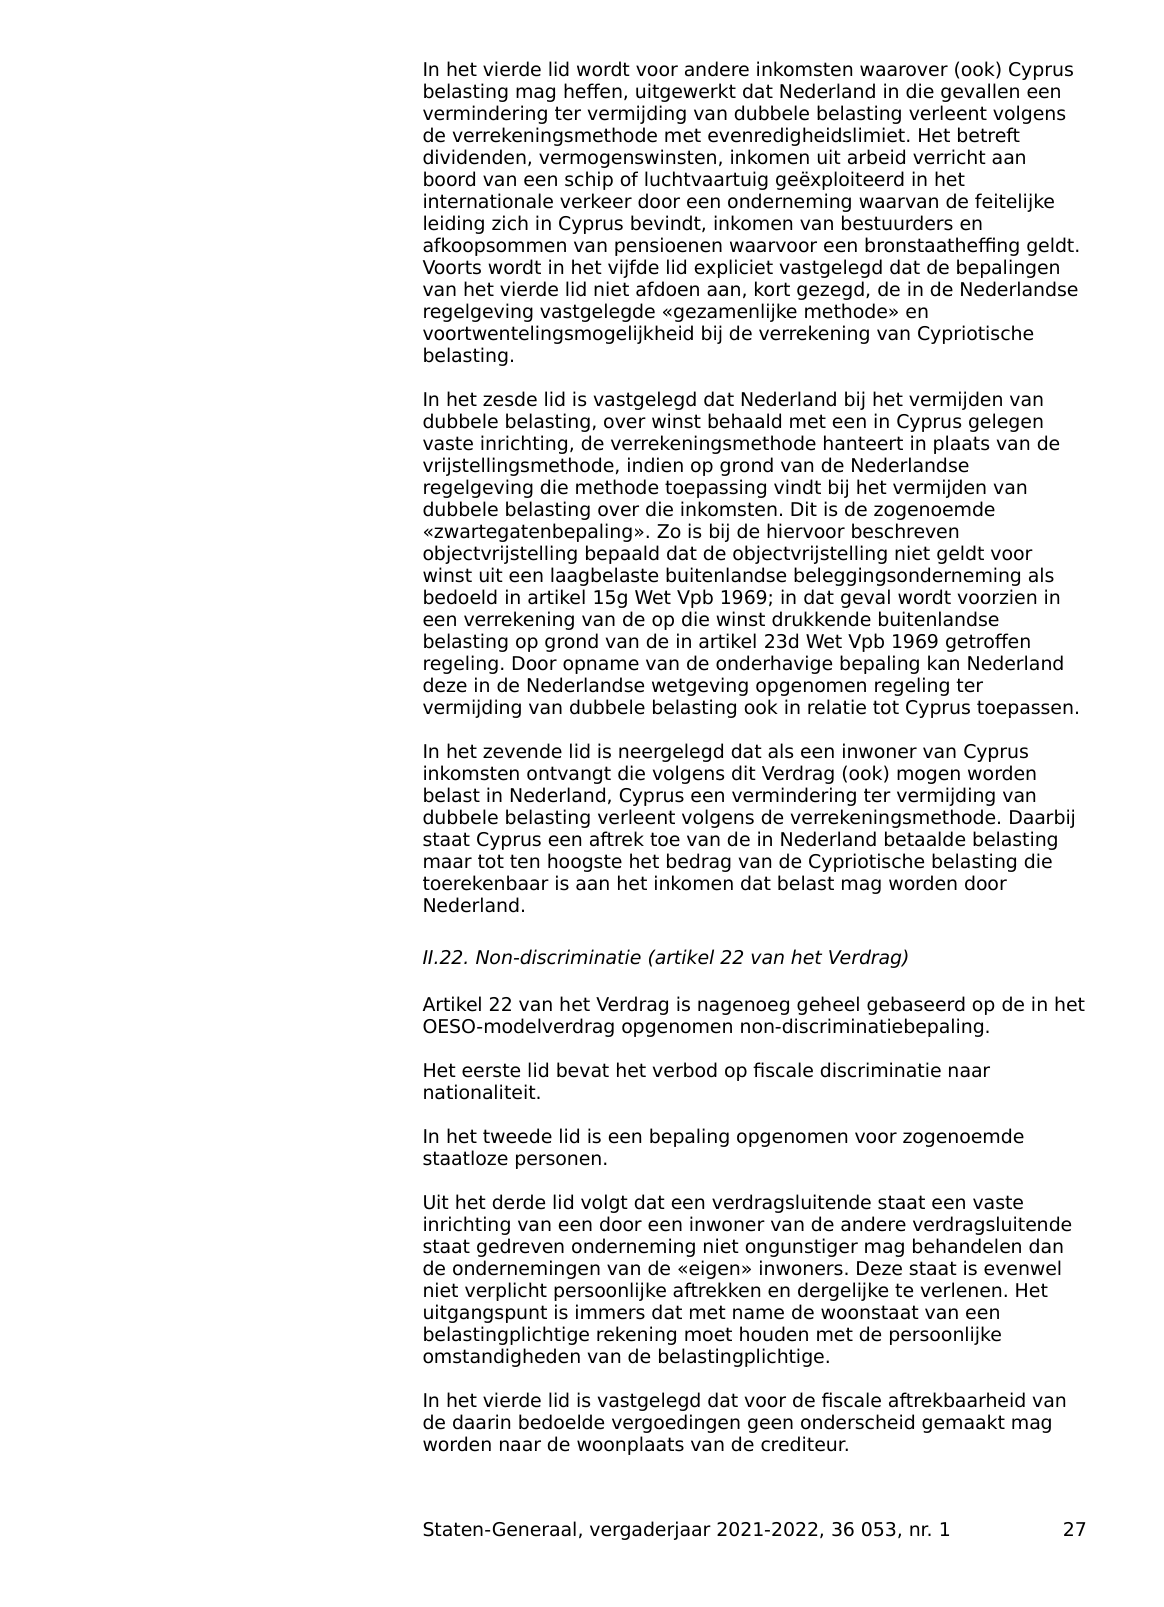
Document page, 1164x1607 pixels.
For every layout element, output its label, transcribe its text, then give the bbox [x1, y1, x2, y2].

text Het eerste lid bevat het verbod op fiscale discriminatie naar nationaliteit. [422, 1060, 1087, 1104]
text In het vierde lid wordt voor andere inkomsten waarover (ook) Cyprus belasting mag heffen, uitgewerkt dat Nederland in die gevallen een vermindering ter vermijding van dubbele belasting verleent volgens de verrekeningsmethode met evenredigheidslimiet. Het betreft dividenden, vermogenswinsten, inkomen uit arbeid verricht aan boord van een schip of luchtvaartuig geëxploiteerd in het internationale verkeer door een onderneming waarvan de feitelijke leiding zich in Cyprus bevindt, inkomen van bestuurders en afkoopsommen van pensioenen waarvoor een bronstaatheffing geldt. Voorts wordt in het vijfde lid expliciet vastgelegd dat de bepalingen van het vierde lid niet afdoen aan, kort gezegd, de in de Nederlandse regelgeving vastgelegde «gezamenlijke methode» en voortwentelingsmogelijkheid bij de verrekening van Cypriotische belasting. [422, 59, 1087, 367]
text In het vierde lid is vastgelegd dat voor de fiscale aftrekbaarheid van de daarin bedoelde vergoedingen geen onderscheid gemaakt mag worden naar de woonplaats van de crediteur. [422, 1390, 1087, 1456]
text Artikel 22 van het Verdrag is nagenoeg geheel gebaseerd op de in het OESO-modelverdrag opgenomen non-discriminatiebepaling. [422, 994, 1087, 1038]
text In het zesde lid is vastgelegd dat Nederland bij het vermijden van dubbele belasting, over winst behaald met een in Cyprus gelegen vaste inrichting, de verrekeningsmethode hanteert in plaats van de vrijstellingsmethode, indien op grond van de Nederlandse regelgeving die methode toepassing vindt bij het vermijden van dubbele belasting over die inkomsten. Dit is de zogenoemde «zwartegatenbepaling». Zo is bij de hiervoor beschreven objectvrijstelling bepaald dat de objectvrijstelling niet geldt voor winst uit een laagbelaste buitenlandse beleggingsonderneming als bedoeld in artikel 15g Wet Vpb 1969; in dat geval wordt voorzien in een verrekening van de op die winst drukkende buitenlandse belasting op grond van de in artikel 23d Wet Vpb 1969 getroffen regeling. Door opname van de onderhavige bepaling kan Nederland deze in de Nederlandse wetgeving opgenomen regeling ter vermijding van dubbele belasting ook in relatie tot Cyprus toepassen. [422, 389, 1087, 719]
text In het tweede lid is een bepaling opgenomen voor zogenoemde staatloze personen. [422, 1126, 1087, 1170]
text Uit het derde lid volgt dat een verdragsluitende staat een vaste inrichting van een door een inwoner van de andere verdragsluitende staat gedreven onderneming niet ongunstiger mag behandelen dan de ondernemingen van de «eigen» inwoners. Deze staat is evenwel niet verplicht persoonlijke aftrekken en dergelijke te verlenen. Het uitgangspunt is immers dat met name de woonstaat van een belastingplichtige rekening moet houden met de persoonlijke omstandigheden van de belastingplichtige. [422, 1192, 1087, 1368]
subtitle II.22. Non-discriminatie (artikel 22 van het Verdrag) [422, 947, 1087, 969]
text In het zevende lid is neergelegd dat als een inwoner van Cyprus inkomsten ontvangt die volgens dit Verdrag (ook) mogen worden belast in Nederland, Cyprus een vermindering ter vermijding van dubbele belasting verleent volgens de verrekeningsmethode. Daarbij staat Cyprus een aftrek toe van de in Nederland betaalde belasting maar tot ten hoogste het bedrag van de Cypriotische belasting die toerekenbaar is aan het inkomen dat belast mag worden door Nederland. [422, 741, 1087, 917]
